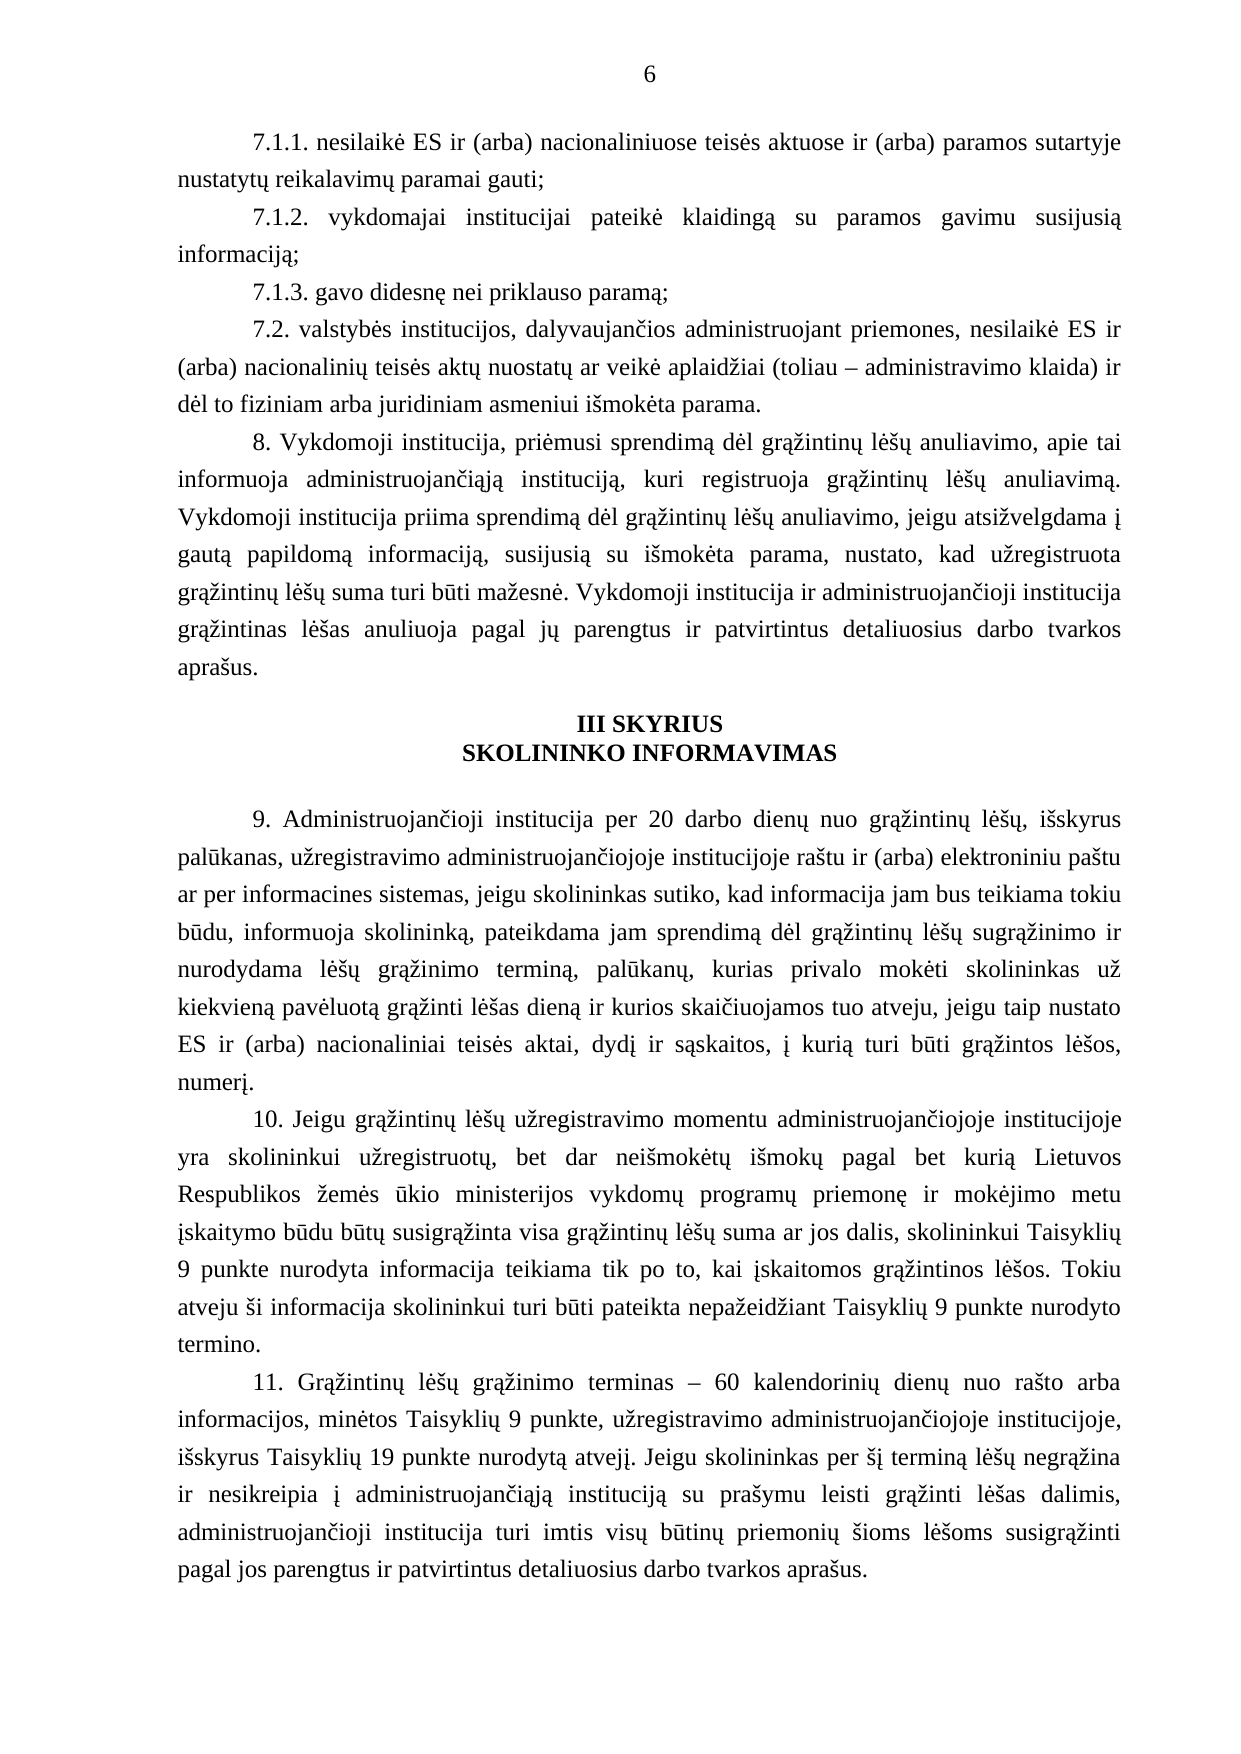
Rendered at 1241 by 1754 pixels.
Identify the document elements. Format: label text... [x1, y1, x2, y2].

text 7.1.2. vykdomajai institucijai pateikė klaidingą su paramos gavimu susijusią informaciją; [177, 193, 1122, 268]
text 7.1.3. gavo didesnę nei priklauso paramą; [177, 268, 1122, 306]
text 8. Vykdomoji institucija, priėmusi sprendimą dėl grąžintinų lėšų anuliavimo, apie tai informuoja administruojančiąją instituciją, kuri registruoja grąžintinų lėšų anuliavimą. Vykdomoji institucija priima sprendimą dėl grąžintinų lėšų anuliavimo, jeigu atsižvelgdama į gautą papildomą informaciją, susijusią su išmokėta parama, nustato, kad užregistruota grąžintinų lėšų suma turi būti mažesnė. Vykdomoji institucija ir administruojančioji institucija grąžintinas lėšas anuliuoja pagal jų parengtus ir patvirtintus detaliuosius darbo tvarkos aprašus. [177, 418, 1122, 681]
text 10. Jeigu grąžintinų lėšų užregistravimo momentu administruojančiojoje institucijoje yra skolininkui užregistruotų, bet dar neišmokėtų išmokų pagal bet kurią Lietuvos Respublikos žemės ūkio ministerijos vykdomų programų priemonę ir mokėjimo metu įskaitymo būdu būtų susigrąžinta visa grąžintinų lėšų suma ar jos dalis, skolininkui Taisyklių 9 punkte nurodyta informacija teikiama tik po to, kai įskaitomos grąžintinos lėšos. Tokiu atveju ši informacija skolininkui turi būti pateikta nepažeidžiant Taisyklių 9 punkte nurodyto termino. [177, 1096, 1122, 1358]
text 9. Administruojančioji institucija per 20 darbo dienų nuo grąžintinų lėšų, išskyrus palūkanas, užregistravimo administruojančiojoje institucijoje raštu ir (arba) elektroniniu paštu ar per informacines sistemas, jeigu skolininkas sutiko, kad informacija jam bus teikiama tokiu būdu, informuoja skolininką, pateikdama jam sprendimą dėl grąžintinų lėšų sugrąžinimo ir nurodydama lėšų grąžinimo terminą, palūkanų, kurias privalo mokėti skolininkas už kiekvieną pavėluotą grąžinti lėšas dieną ir kurios skaičiuojamos tuo atveju, jeigu taip nustato ES ir (arba) nacionaliniai teisės aktai, dydį ir sąskaitos, į kurią turi būti grąžintos lėšos, numerį. [177, 796, 1122, 1096]
text 7.2. valstybės institucijos, dalyvaujančios administruojant priemones, nesilaikė ES ir (arba) nacionalinių teisės aktų nuostatų ar veikė aplaidžiai (toliau – administravimo klaida) ir dėl to fiziniam arba juridiniam asmeniui išmokėta parama. [177, 306, 1122, 418]
text 11. Grąžintinų lėšų grąžinimo terminas – 60 kalendorinių dienų nuo rašto arba informacijos, minėtos Taisyklių 9 punkte, užregistravimo administruojančiojoje institucijoje, išskyrus Taisyklių 19 punkte nurodytą atvejį. Jeigu skolininkas per šį terminą lėšų negrąžina ir nesikreipia į administruojančiąją instituciją su prašymu leisti grąžinti lėšas dalimis, administruojančioji institucija turi imtis visų būtinų priemonių šioms lėšoms susigrąžinti pagal jos parengtus ir patvirtintus detaliuosius darbo tvarkos aprašus. [177, 1358, 1122, 1583]
text III SKYRIUS [177, 709, 1122, 738]
text Skolininko informavimas [177, 738, 1122, 767]
text 7.1.1. nesilaikė ES ir (arba) nacionaliniuose teisės aktuose ir (arba) paramos sutartyje nustatytų reikalavimų paramai gauti; [177, 118, 1122, 193]
